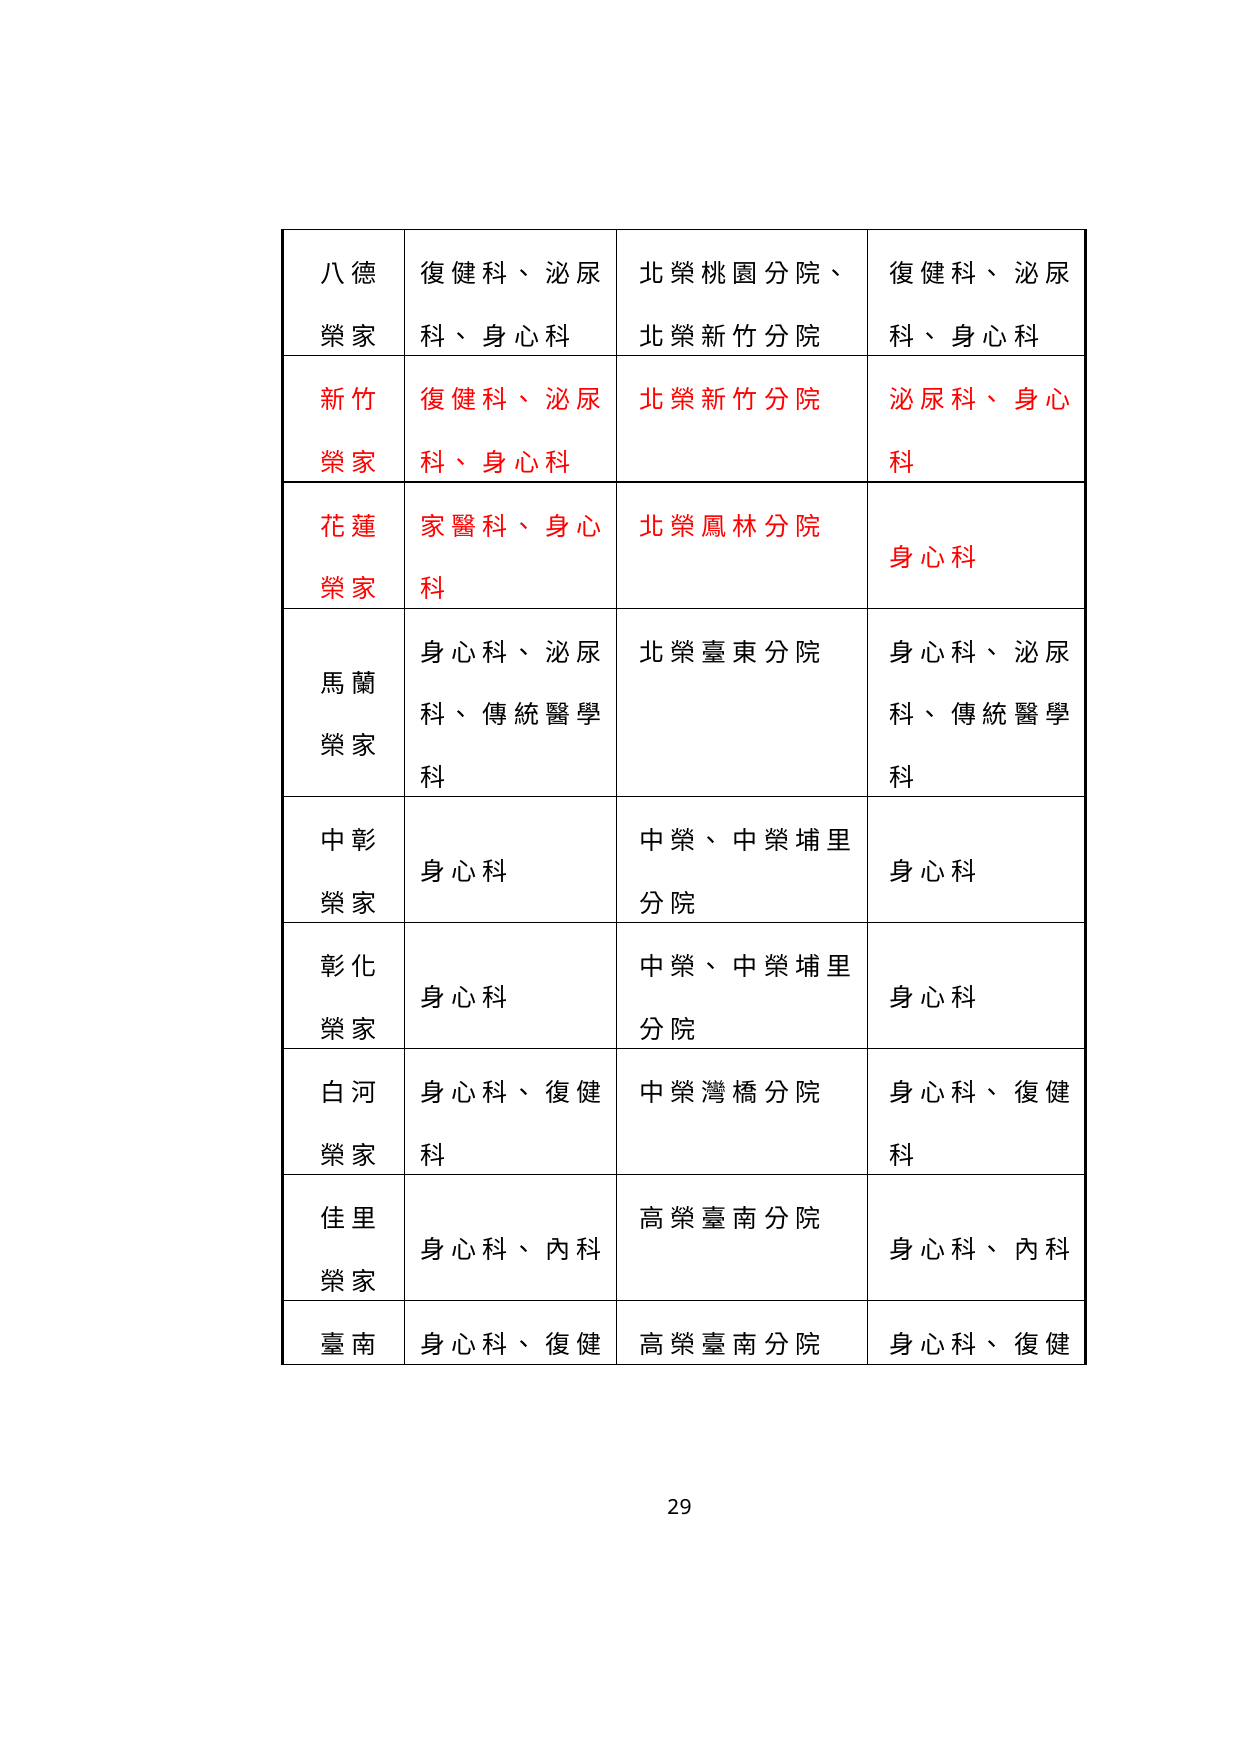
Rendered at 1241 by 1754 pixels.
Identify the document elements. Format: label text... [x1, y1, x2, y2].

table_cell 泌尿科、身心科 [868, 356, 1084, 481]
table_cell 北榮臺東分院 [617, 609, 867, 796]
table_cell 復健科、泌尿科、身心科 [405, 356, 616, 481]
table_cell 北榮鳳林分院 [617, 483, 867, 607]
table_cell 復健科、泌尿科、身心科 [405, 230, 616, 355]
table_cell 身心科、內科 [868, 1175, 1084, 1300]
table_cell 身心科、復健 [868, 1301, 1084, 1364]
table_cell 八德榮家 [284, 230, 404, 355]
table_cell 身心科、復健科 [405, 1049, 616, 1174]
table_cell 白河榮家 [284, 1049, 404, 1174]
table_cell 身心科 [868, 483, 1084, 607]
table_cell 新竹榮家 [284, 356, 404, 481]
table_cell 身心科、復健科 [868, 1049, 1084, 1174]
table_cell 高榮臺南分院 [617, 1175, 867, 1300]
table_cell 復健科、泌尿科、身心科 [868, 230, 1084, 355]
table_cell 中榮、中榮埔里分院 [617, 923, 867, 1048]
table_cell 身心科、內科 [405, 1175, 616, 1300]
table_cell 花蓮榮家 [284, 483, 404, 607]
table_cell 高榮臺南分院 [617, 1301, 867, 1364]
table_cell 佳里榮家 [284, 1175, 404, 1300]
table_cell 中彰榮家 [284, 797, 404, 922]
table_cell 身心科 [868, 797, 1084, 922]
table_cell 馬蘭榮家 [284, 609, 404, 796]
table_cell 北榮桃園分院、北榮新竹分院 [617, 230, 867, 355]
table_cell 彰化榮家 [284, 923, 404, 1048]
table_cell 身心科、泌尿科、傳統醫學科 [868, 609, 1084, 796]
table_cell 北榮新竹分院 [617, 356, 867, 481]
table_cell 中榮、中榮埔里分院 [617, 797, 867, 922]
table_cell 臺南 [284, 1301, 404, 1364]
table_cell 身心科 [868, 923, 1084, 1048]
table_cell 家醫科、身心科 [405, 483, 616, 607]
table_cell 身心科 [405, 797, 616, 922]
table_cell 中榮灣橋分院 [617, 1049, 867, 1174]
table_cell 身心科、泌尿科、傳統醫學科 [405, 609, 616, 796]
table_cell 身心科 [405, 923, 616, 1048]
table_cell 身心科、復健 [405, 1301, 616, 1364]
